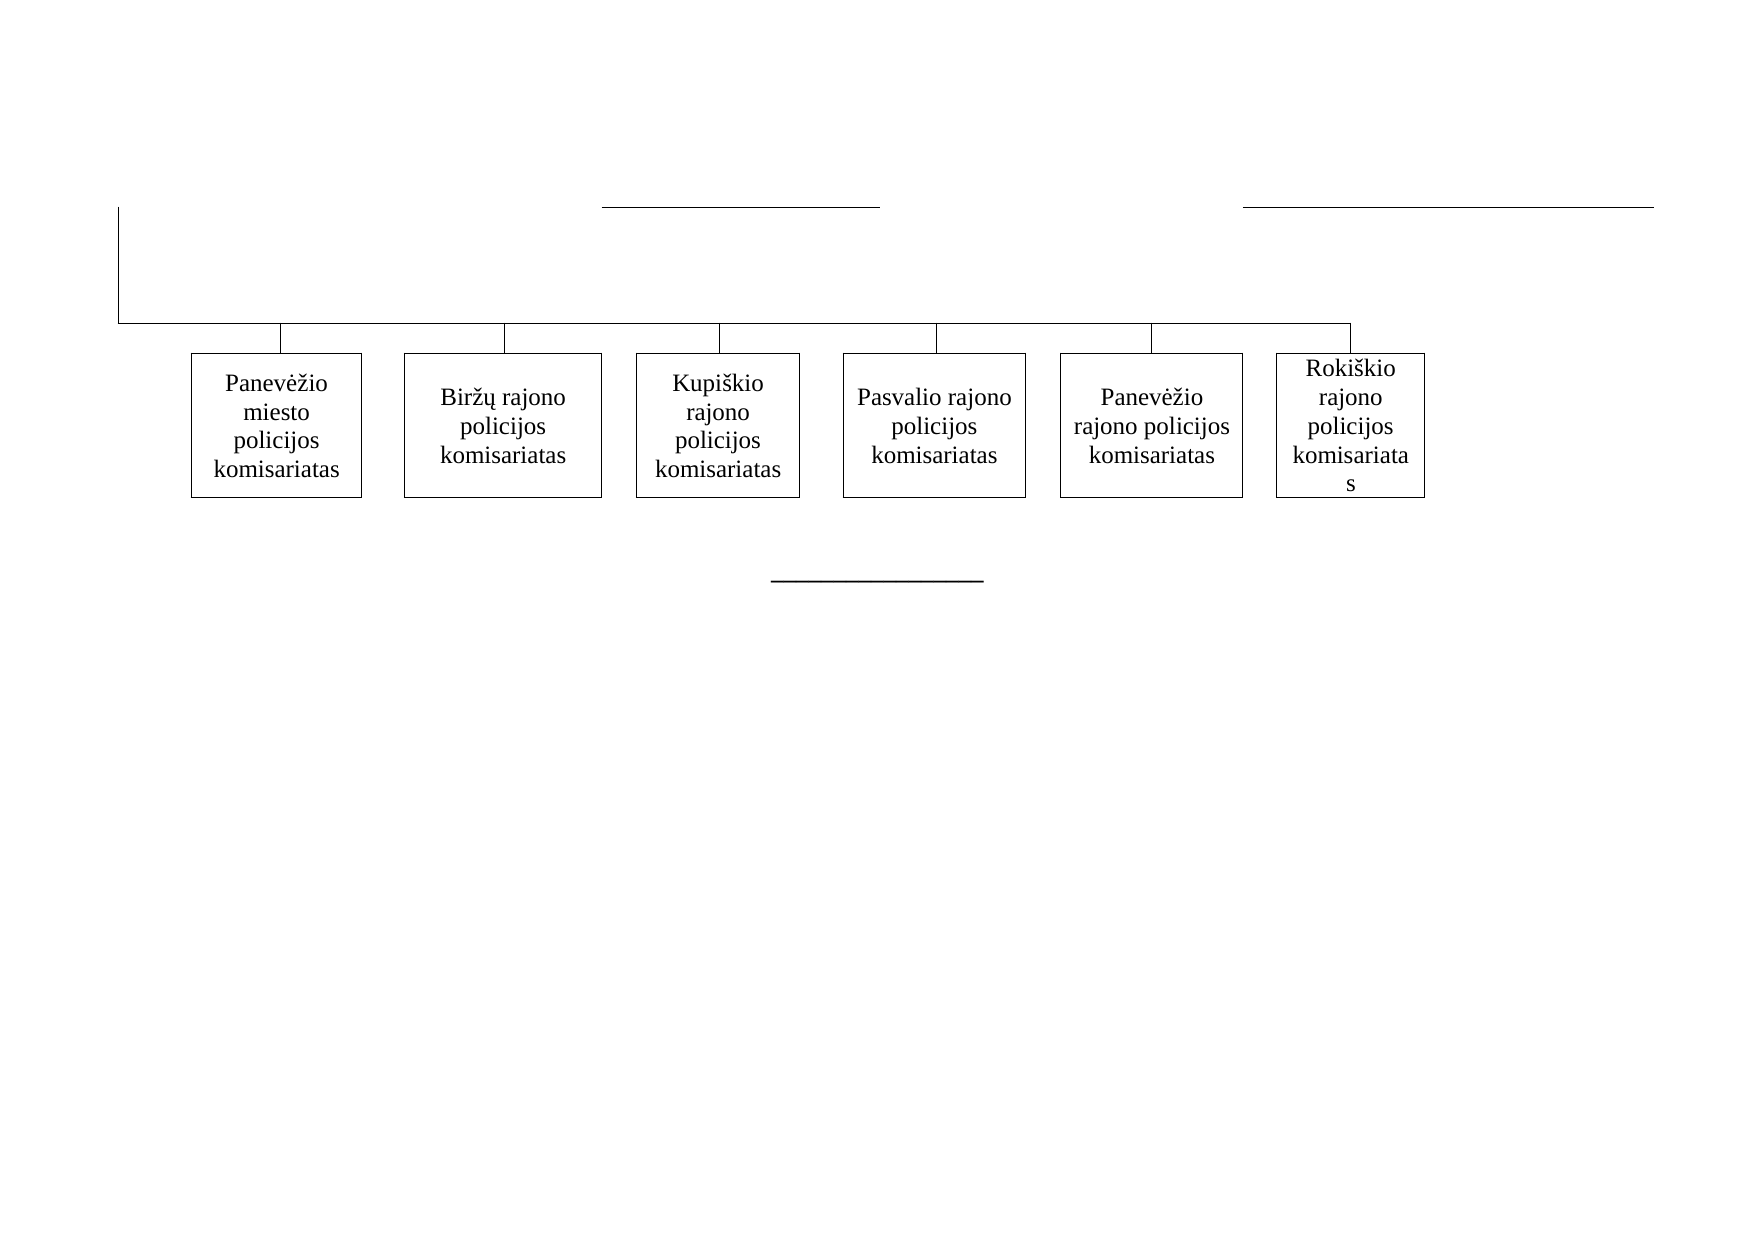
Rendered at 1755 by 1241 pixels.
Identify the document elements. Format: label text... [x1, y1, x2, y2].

table_cell [1533, 323, 1653, 352]
table_cell [602, 353, 636, 497]
table_cell [1188, 294, 1243, 323]
table_cell [118, 497, 151, 527]
table_cell [151, 324, 191, 352]
table_cell [958, 207, 1188, 236]
table_cell [958, 236, 1188, 294]
table_cell [1215, 207, 1243, 236]
table_cell Kupiškio rajono policijos komisariatas [637, 354, 799, 497]
table_cell [880, 207, 958, 236]
table_cell [151, 294, 191, 323]
table_cell [880, 236, 958, 294]
table_cell Biržų rajono policijos komisariatas [405, 354, 601, 497]
table_cell [602, 236, 879, 294]
table_cell Rokiškio rajono policijos komisariatas [1277, 354, 1424, 497]
table_cell [500, 497, 719, 527]
table_cell [191, 294, 522, 323]
table_cell [880, 294, 958, 323]
text _________________ [118, 556, 1636, 584]
table_cell [800, 353, 843, 497]
table_cell [522, 236, 602, 294]
table_cell [505, 324, 719, 352]
table_cell [522, 294, 602, 323]
table_cell Panevėžio rajono policijos komisariatas [1061, 354, 1242, 497]
table_cell [1351, 323, 1533, 352]
table_cell [151, 236, 191, 294]
table_cell [720, 497, 936, 527]
table_cell [281, 324, 504, 352]
table_cell [151, 207, 191, 236]
table_cell [936, 497, 1152, 527]
table_cell [191, 324, 280, 352]
table_cell [1425, 353, 1450, 497]
table_cell [1336, 497, 1653, 527]
table_cell [191, 236, 522, 294]
table_cell [522, 207, 602, 236]
table_cell [1152, 324, 1350, 352]
table_cell [151, 497, 191, 527]
table_cell [1450, 353, 1653, 497]
table_cell [119, 294, 151, 323]
table_cell [958, 294, 1188, 323]
table_cell [118, 353, 151, 497]
table_cell [119, 236, 151, 294]
table_cell [1152, 497, 1336, 527]
table_cell [1243, 353, 1276, 497]
table_cell [151, 353, 191, 497]
table_cell [362, 353, 404, 497]
table_cell [602, 208, 879, 236]
table_cell [1243, 208, 1653, 236]
table_cell [720, 324, 936, 352]
table_cell Panevėžio miesto policijos komisariatas [192, 354, 361, 497]
table_cell [1243, 294, 1653, 323]
table_cell [191, 207, 522, 236]
table_cell [281, 497, 500, 527]
table_cell [191, 498, 281, 527]
table_cell [1026, 353, 1060, 497]
table_cell [119, 207, 151, 236]
table_cell [1188, 236, 1215, 265]
table_cell [937, 324, 1151, 352]
table_cell [602, 294, 879, 323]
table_cell [118, 324, 151, 352]
table_cell [1188, 207, 1215, 236]
table_cell [1215, 236, 1243, 265]
table_cell [1188, 265, 1243, 294]
table_cell [1243, 236, 1653, 294]
table_cell Pasvalio rajono policijos komisariatas [844, 354, 1025, 497]
